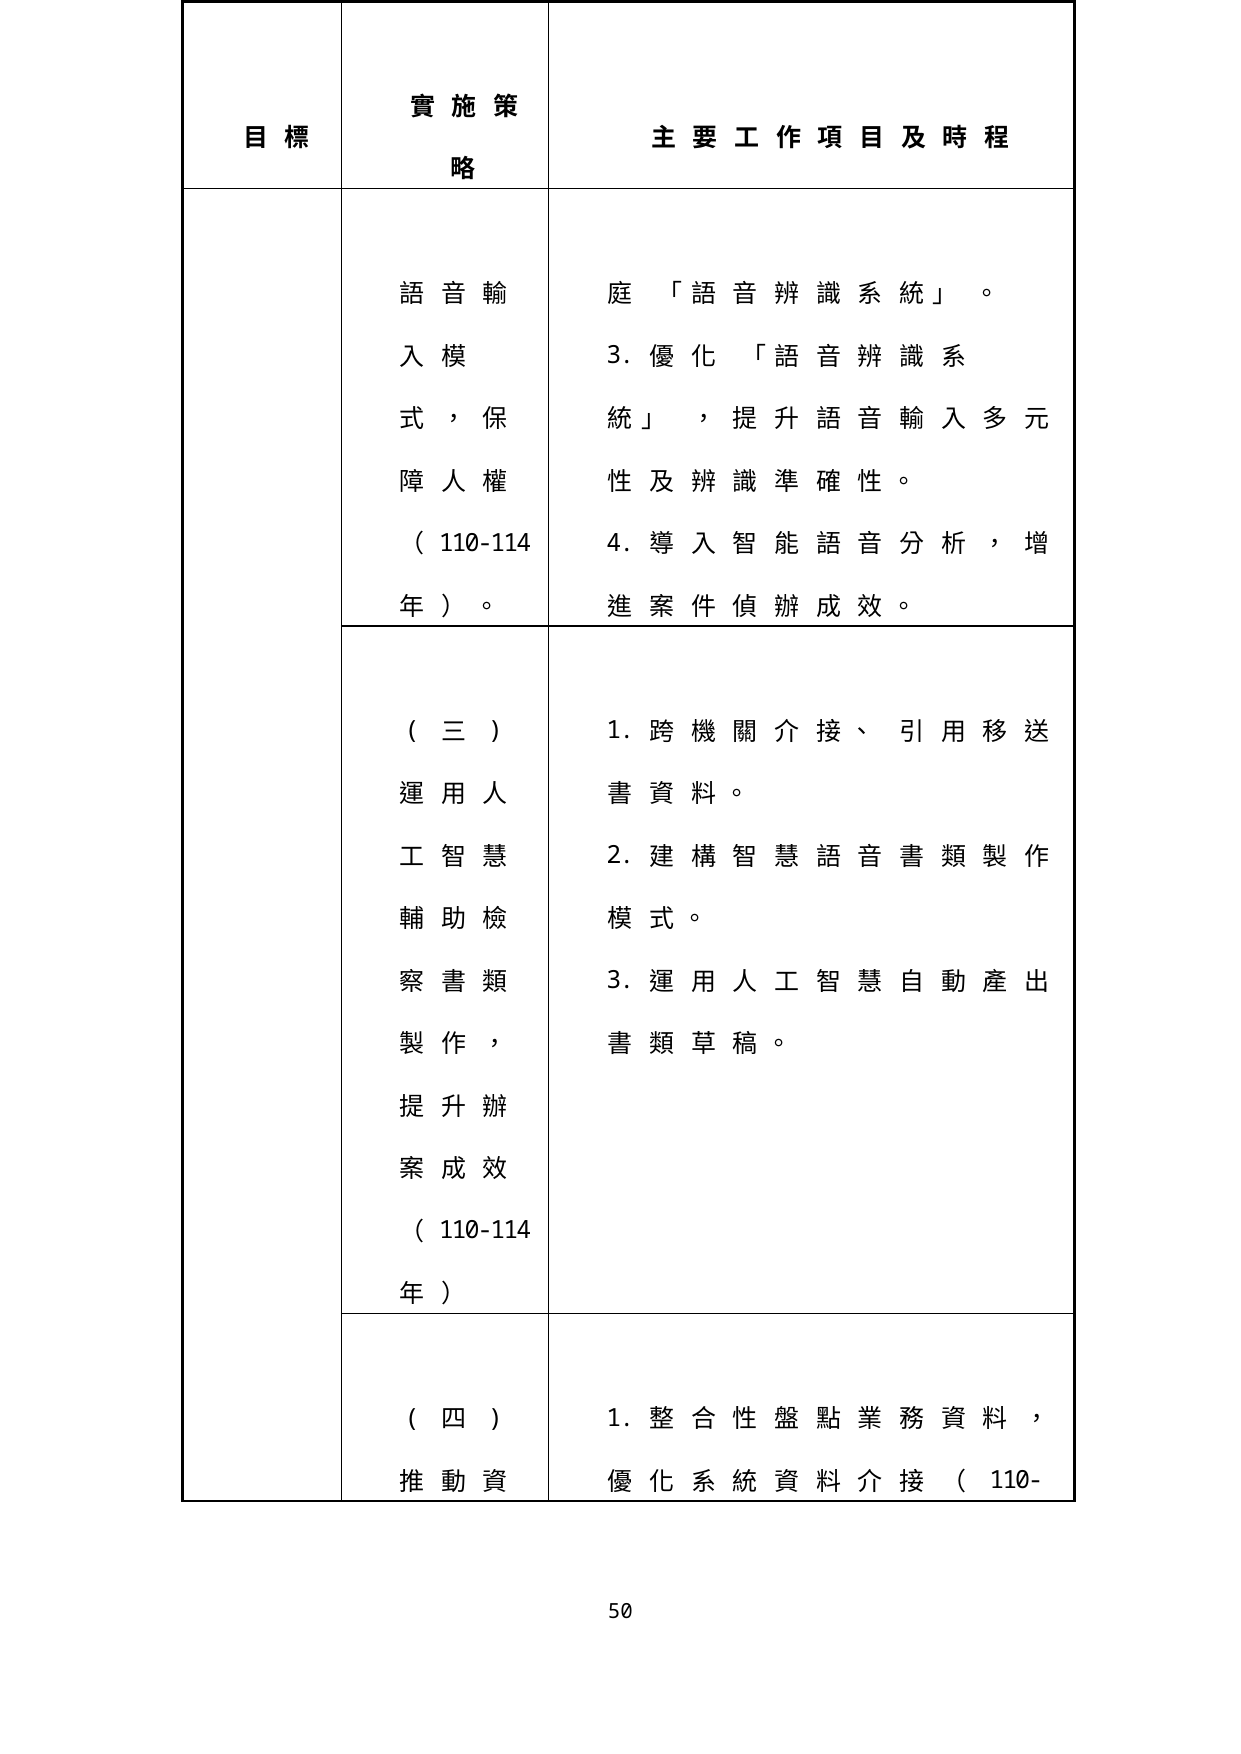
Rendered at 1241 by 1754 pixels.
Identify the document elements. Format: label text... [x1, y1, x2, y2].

table_cell 語音輸入模式，保障人權（110-114年）。 [342, 189, 548, 625]
table_header 實施策略 [342, 3, 548, 187]
table_cell 庭「語音辨識系統」。 3.優化「語音辨識系統」，提升語音輸入多元性及辨識準確性。 4.導入智能語音分析，增進案件偵辦成效。 [549, 189, 1073, 625]
table_cell (四)推動資 [342, 1314, 548, 1500]
table_header 目標 [184, 3, 341, 187]
table_cell (三)運用人工智慧輔助檢察書類製作，提升辦案成效（110-114年） [342, 627, 548, 1312]
table_cell 1.整合性盤點業務資料，優化系統資料介接（110- [549, 1314, 1073, 1500]
table_header 主要工作項目及時程 [549, 3, 1073, 187]
table_cell [184, 189, 341, 1500]
table_cell 1.跨機關介接、引用移送書資料。 2.建構智慧語音書類製作模式。 3.運用人工智慧自動產出書類草稿。 [549, 627, 1073, 1312]
